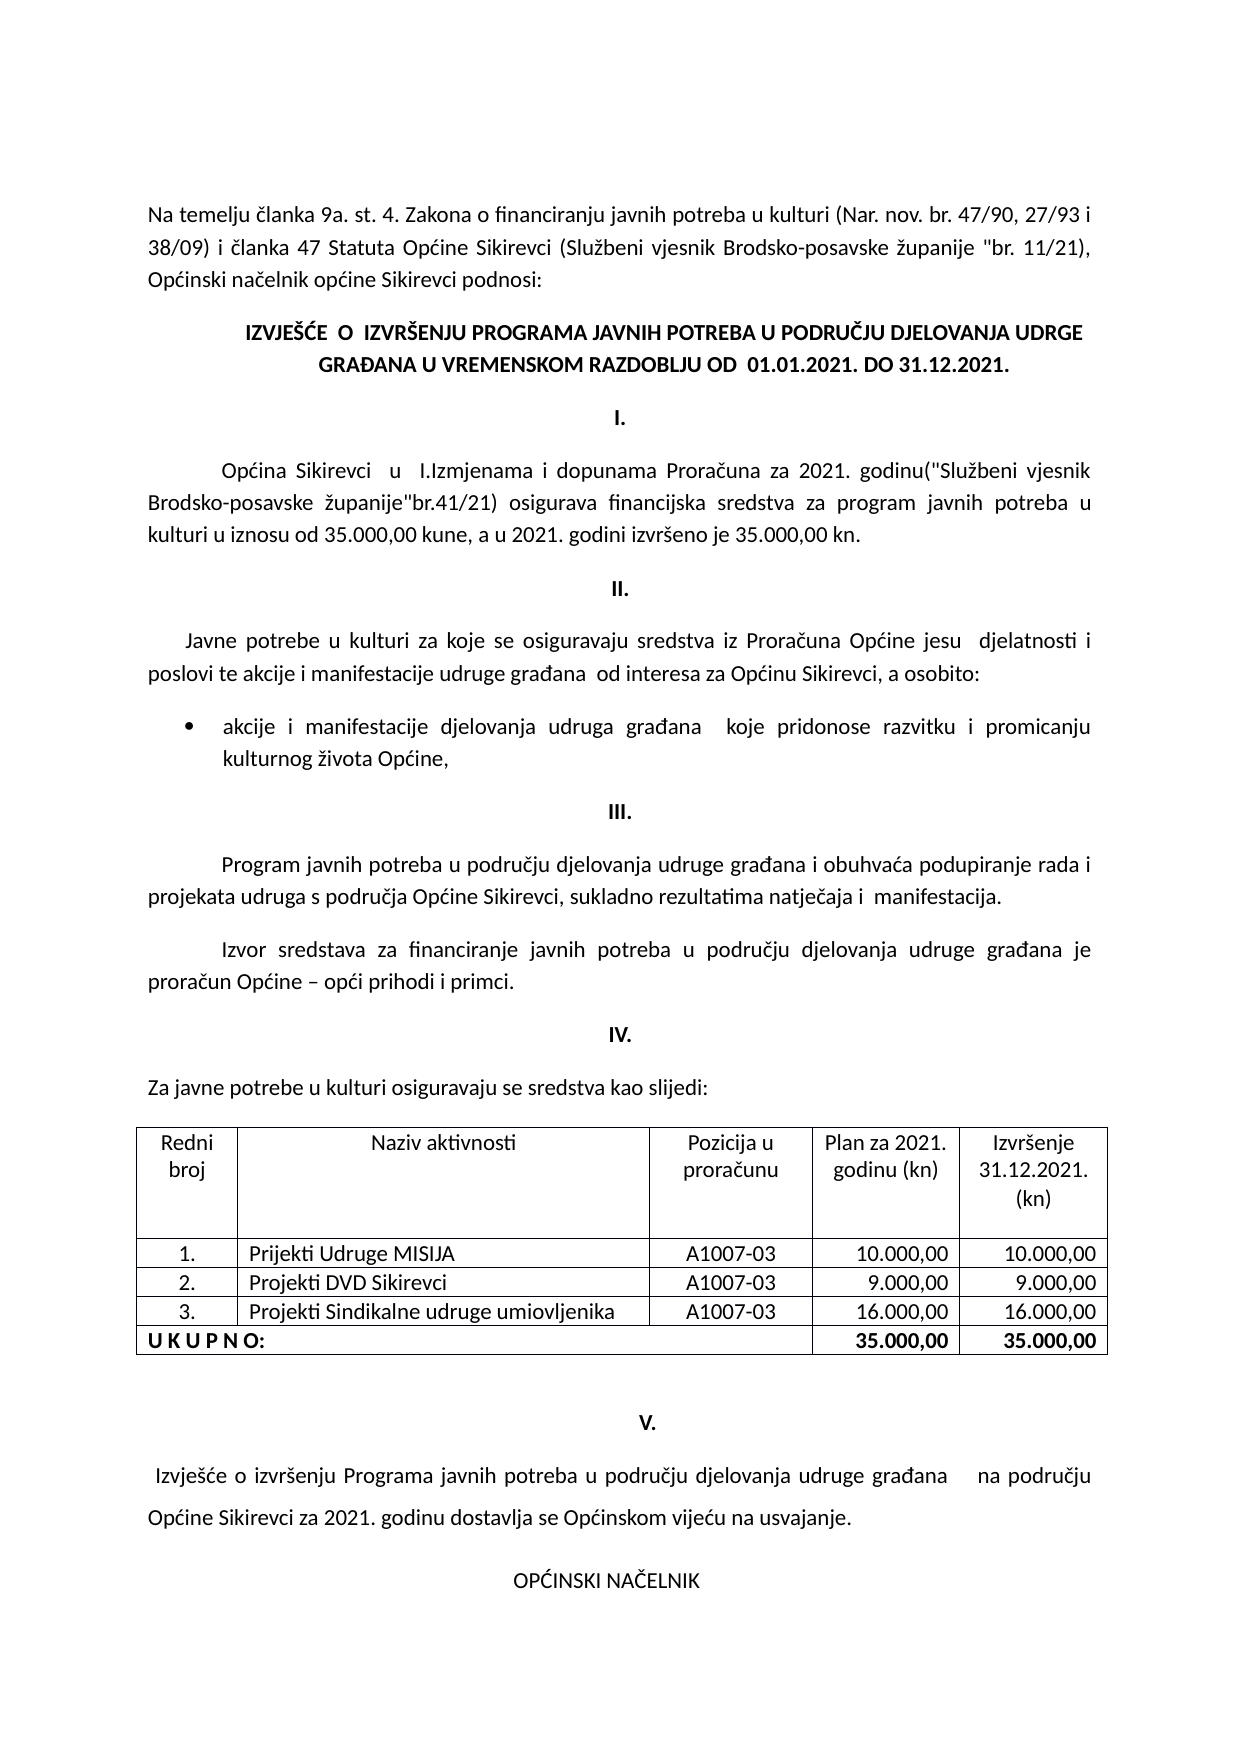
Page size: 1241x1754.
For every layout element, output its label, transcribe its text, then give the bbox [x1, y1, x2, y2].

table_header Redni broj [137, 1128, 237, 1238]
table_cell 9.000,00 [813, 1268, 959, 1296]
table_cell 10.000,00 [960, 1239, 1107, 1267]
table_cell U K U P N O: [137, 1326, 812, 1354]
text Izvješće o izvršenju Programa javnih potreba u području djelovanja udruge građana na području Općine Sikirevci za 2021. godinu dostavlja se Općinskom vijeću na usvajanje. [148, 1461, 1093, 1531]
table_cell 16.000,00 [960, 1297, 1107, 1325]
table_cell 35.000,00 [960, 1326, 1107, 1354]
table_header Plan za 2021. godinu (kn) [813, 1128, 959, 1238]
text V. [148, 1408, 1093, 1436]
table_cell Projekti Sindikalne udruge umiovljenika [238, 1297, 649, 1325]
table_cell 16.000,00 [813, 1297, 959, 1325]
text III. [148, 797, 1093, 825]
table_cell 35.000,00 [813, 1326, 959, 1354]
table_cell 10.000,00 [813, 1239, 959, 1267]
text Na temelju članka 9a. st. 4. Zakona o financiranju javnih potreba u kulturi (Nar. nov. br. 47/90, 27/93 i 38/09) i članka 47 Statuta Općine Sikirevci (Službeni vjesnik Brodsko-posavske županije "br. 11/21), Općinski načelnik općine Sikirevci podnosi: [148, 201, 1093, 293]
table_cell Projekti DVD Sikirevci [238, 1268, 649, 1296]
text IV. [148, 1021, 1093, 1048]
table_cell 9.000,00 [960, 1268, 1107, 1296]
table_header Izvršenje 31.12.2021. (kn) [960, 1128, 1107, 1238]
text Izvor sredstava za financiranje javnih potreba u području djelovanja udruge građana je proračun Općine – opći prihodi i primci. [148, 935, 1093, 996]
table_cell 1. [137, 1239, 237, 1267]
text Za javne potrebe u kulturi osiguravaju se sredstva kao slijedi: [148, 1073, 1093, 1102]
table_cell A1007-03 [650, 1297, 812, 1325]
text OPĆINSKI NAČELNIK [148, 1566, 1093, 1594]
table_cell A1007-03 [650, 1239, 812, 1267]
table_cell 2. [137, 1268, 237, 1296]
text Javne potrebe u kulturi za koje se osiguravaju sredstva iz Proračuna Općine jesu djelatnosti i poslovi te akcije i manifestacije udruge građana od interesa za Općinu Sikirevci, a osobito: [148, 627, 1093, 687]
text I. [148, 403, 1093, 431]
table_header Pozicija u proračunu [650, 1128, 812, 1238]
table_cell A1007-03 [650, 1268, 812, 1296]
text II. [148, 574, 1093, 602]
table_header Naziv aktivnosti [238, 1128, 649, 1238]
text Općina Sikirevci u I.Izmjenama i dopunama Proračuna za 2021. godinu("Službeni vjesnik Brodsko-posavske županije"br.41/21) osigurava financijska sredstva za program javnih potreba u kulturi u iznosu od 35.000,00 kune, a u 2021. godini izvršeno je 35.000,00 kn. [148, 456, 1093, 549]
table_cell 3. [137, 1297, 237, 1325]
list akcije i manifestacije djelovanja udruga građana koje pridonose razvitku i promicanju kulturnog života Općine, [185, 712, 1093, 772]
table_cell Prijekti Udruge MISIJA [238, 1239, 649, 1267]
text IZVJEŠĆE O IZVRŠENJU PROGRAMA JAVNIH POTREBA U PODRUČJU DJELOVANJA UDRGE GRAĐANA U VREMENSKOM RAZDOBLJU OD 01.01.2021. DO 31.12.2021. [236, 318, 1093, 378]
text Program javnih potreba u području djelovanja udruge građana i obuhvaća podupiranje rada i projekata udruga s područja Općine Sikirevci, sukladno rezultatima natječaja i manifestacija. [148, 850, 1093, 910]
